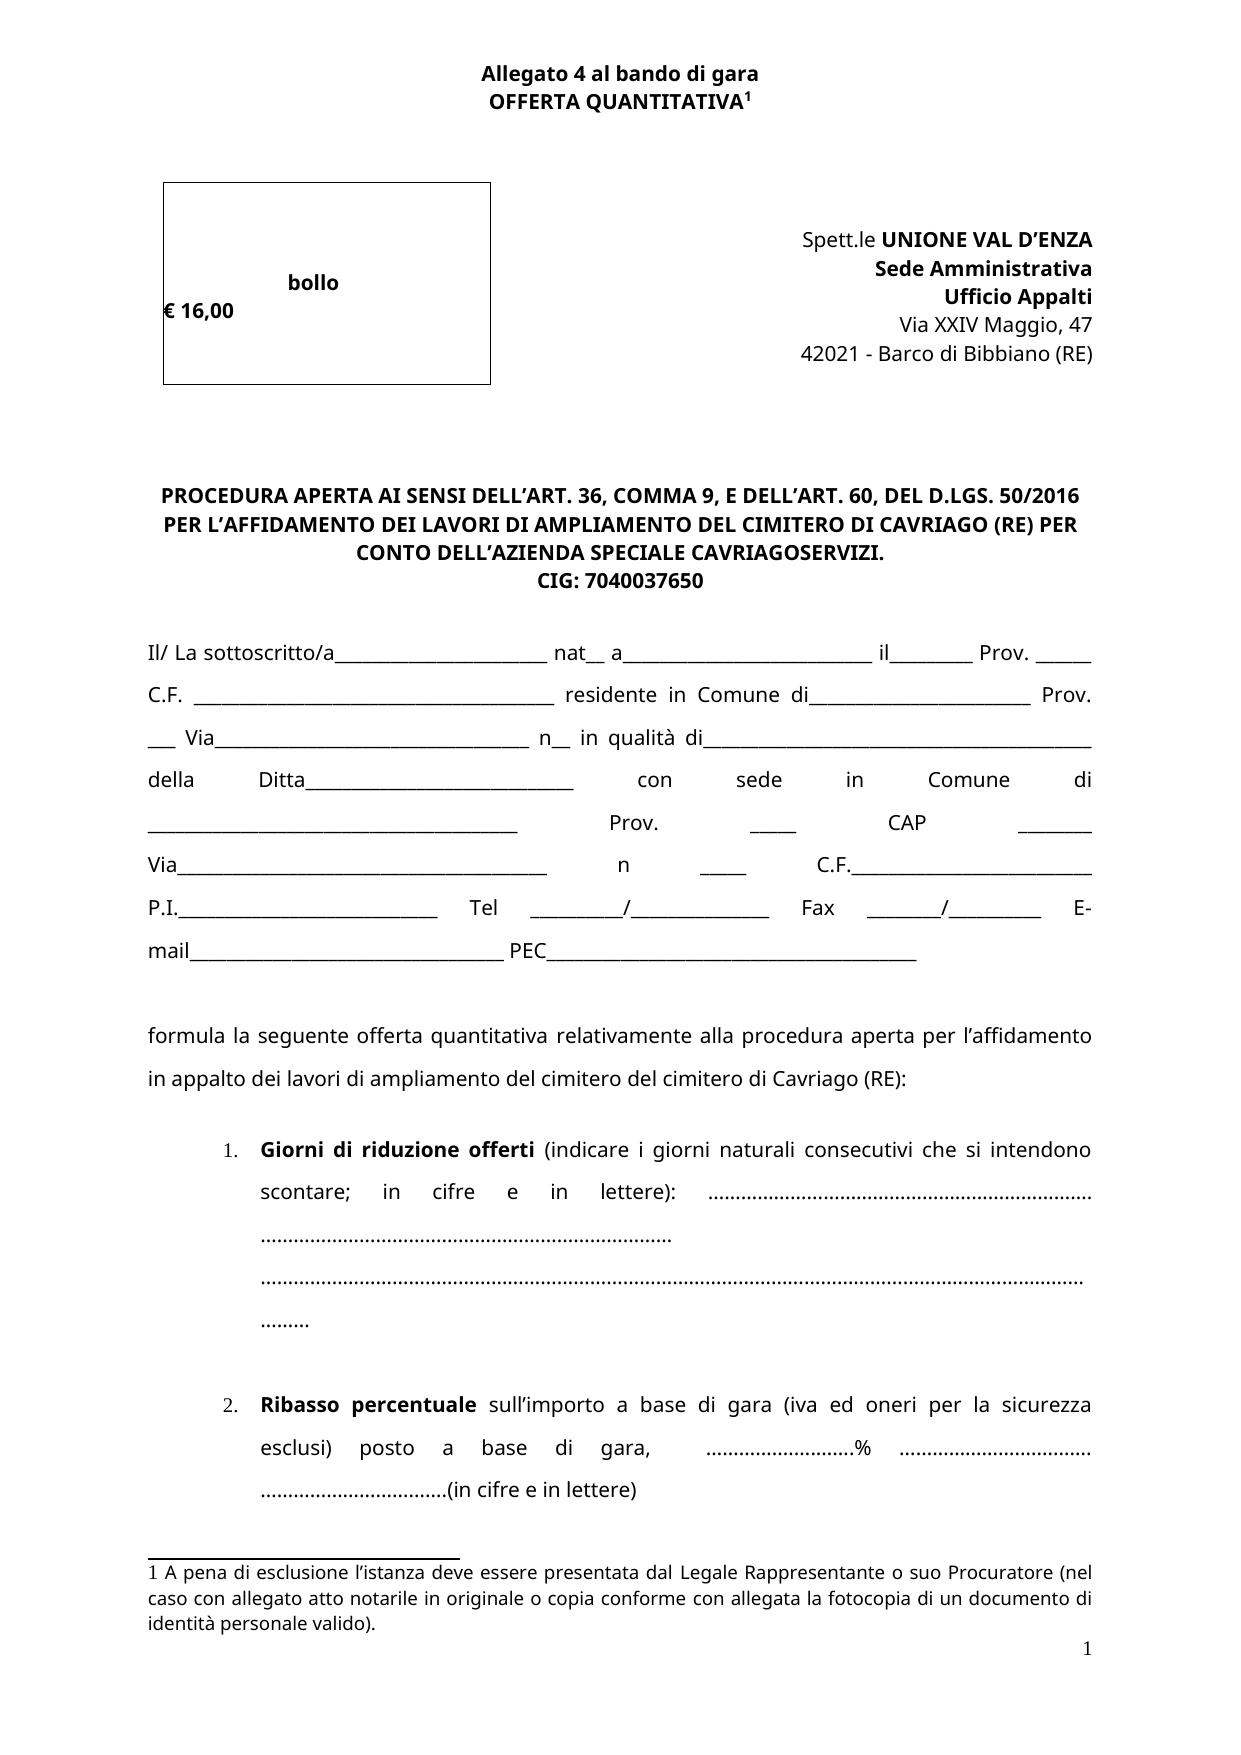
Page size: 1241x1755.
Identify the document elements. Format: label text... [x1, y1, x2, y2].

text PROCEDURA APERTA AI SENSI DELL’ART. 36, COMMA 9, E DELL’ART. 60, DEL D.LGS. 50/2016 PER L’AFFIDAMENTO DEI LAVORI DI AMPLIAMENTO DEL CIMITERO DI CAVRIAGO (RE) PER CONTO DELL’AZIENDA SPECIALE CAVRIAGOSERVIZI. [148, 481, 1093, 567]
text Spett.le UNIONE VAL D’ENZA [491, 225, 1093, 254]
list Giorni di riduzione offerti (indicare i giorni naturali consecutivi che si intendono scontare; in cifre e in lettere): …………………………………………………………….………………………………………………………………… …………………………………………………………………………………………………………………………………………… [223, 1135, 1093, 1333]
text A pena di esclusione l’istanza deve essere presentata dal Legale Rappresentante o suo Procuratore (nel caso con allegato atto notarile in originale o copia conforme con allegata la fotocopia di un documento di identità personale valido). [148, 1559, 1093, 1636]
text Sede Amministrativa [491, 254, 1093, 282]
text 42021 - Barco di Bibbiano (RE) [491, 339, 1093, 367]
text Il/ La sottoscritto/a_______________________ nat__ a___________________________ il_________ Prov. ______ C.F. _______________________________________ residente in Comune di________________________ Prov. ___ Via__________________________________ n__ in qualità di__________________________________________ della Ditta_____________________________ con sede in Comune di ________________________________________ Prov. _____ CAP ________ Via________________________________________ n _____ C.F.__________________________ P.I.____________________________ Tel __________/_______________ Fax ________/__________ E-mail__________________________________ PEC________________________________________ [148, 638, 1093, 964]
text CIG: 7040037650 [148, 567, 1093, 595]
text Ufficio Appalti [491, 282, 1093, 311]
text OFFERTA QUANTITATIVA [148, 87, 1093, 116]
text formula la seguente offerta quantitativa relativamente alla procedura aperta per l’affidamento in appalto dei lavori di ampliamento del cimitero del cimitero di Cavriago (RE): [148, 1021, 1093, 1092]
text Via XXIV Maggio, 47 [491, 311, 1093, 339]
text Allegato 4 al bando di gara [148, 59, 1093, 87]
list Ribasso percentuale sull’importo a base di gara (iva ed oneri per la sicurezza esclusi) posto a base di gara, ………….…….…….% ………………….………….…………………………….(in cifre e in lettere) [223, 1390, 1093, 1504]
